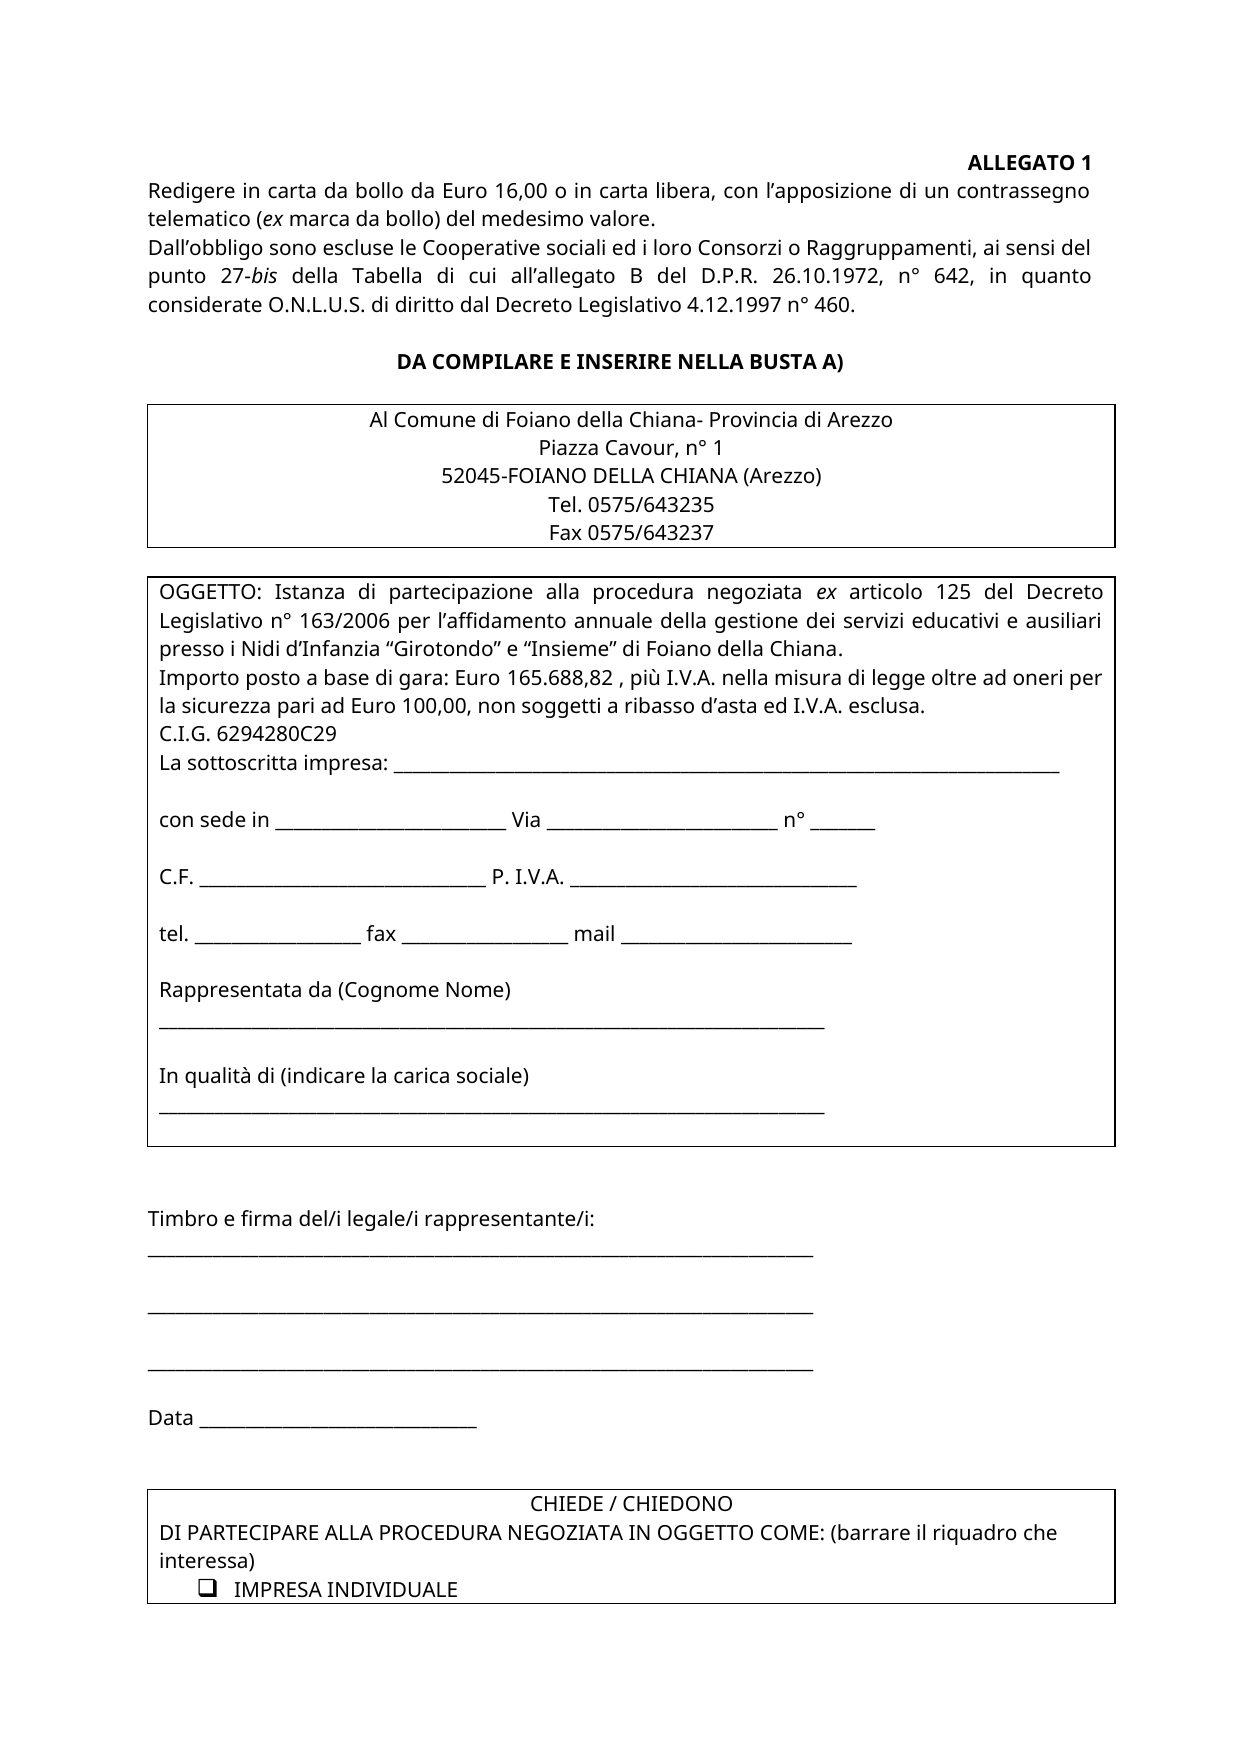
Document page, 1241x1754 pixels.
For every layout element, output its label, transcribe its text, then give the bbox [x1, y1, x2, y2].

table_header Al Comune di Foiano della Chiana- Provincia di Arezzo Piazza Cavour, n° 1 52045-FOIANO DELLA CHIANA (Arezzo) Tel. 0575/643235 Fax 0575/643237 [148, 405, 1114, 547]
text Redigere in carta da bollo da Euro 16,00 o in carta libera, con l’apposizione di un contrassegno telematico (ex marca da bollo) del medesimo valore. [148, 176, 1092, 233]
text Data ______________________________ [148, 1403, 1092, 1432]
text ________________________________________________________________________ [148, 1346, 1092, 1375]
text DA COMPILARE E INSERIRE NELLA BUSTA A) [148, 347, 1092, 375]
text ________________________________________________________________________ [148, 1232, 1092, 1261]
text ________________________________________________________________________ [148, 1289, 1092, 1318]
text ALLEGATO 1 [148, 148, 1092, 176]
table_header OGGETTO: Istanza di partecipazione alla procedura negoziata ex articolo 125 del Decreto Legislativo n° 163/2006 per l’affidamento annuale della gestione dei servizi educativi e ausiliari presso i Nidi d’Infanzia “Girotondo” e “Insieme” di Foiano della Chiana. Importo posto a base di gara: Euro 165.688,82 , più I.V.A. nella misura di legge oltre ad oneri per la sicurezza pari ad Euro 100,00, non soggetti a ribasso d’asta ed I.V.A. esclusa. C.I.G. 6294280C29 La sottoscritta impresa: ________________________________________________________________________ con sede in _________________________ Via _________________________ n° _______ C.F. _______________________________ P. I.V.A. _______________________________ tel. __________________ fax __________________ mail _________________________ Rappresentata da (Cognome Nome) ________________________________________________________________________ In qualità di (indicare la carica sociale) ________________________________________________________________________ [148, 578, 1114, 1146]
table_header CHIEDE / CHIEDONO DI PARTECIPARE ALLA PROCEDURA NEGOZIATA IN OGGETTO COME: (barrare il riquadro che interessa) IMPRESA INDIVIDUALE SOCIETA’ COMMERCIALE SOCIETA COOPERATIVA CONSORZIO FRA SOCIETA’ COOPERATIVE DI PRODUZIONE E LAVORO CONSORZIO TRA IMPRESE ARTIGIANE CONSORZIO STABILE CONSORZIO ORDINARIO IMPRESA MANDATARIA DI UN RAGGRUPPAMENTO TEMPORANEO DI CONCORRENTI OPERATORE ECONOMICO DI CUI ALL’ARTICOLO 34, LETTERA F/BIS, DEL CODICE A tal fine allega: n° ___ Modulo/i di DICHIARAZIONE SOSTITUTIVA-ALLEGATO 2) – ex articoli 46 e 47 del D.P.R. n° 445/2000; n° ___ Modulo/i di DICHIARAZIONE SOSTITUTIVA-ALLEGATO 2.1); n° ___ Modulo/i di DICHIARAZIONE SOSTITUTIVA-ALLEGATO 2.2); Copia del Documento Unificato di invito e dell’Allegato Tecnico firmati in ogni pagina per presa visione e incondizionata accettazione di tutte le condizioni e prescrizioni in essi contenute; Garanzie a corredo dell’offerta: cauzione provvisoria per un importo pari a Euro _____________); Copia certificazione di sistema di qualità conforme alle norme europee della serie UNI EN ISO 9000; Garanzie a corredo dell’offerta: dichiarazione d’impegno da parte del fidejussore come indicato agli articoli 75, comma 8, e 113 del Codice, a rilasciare la garanzia fideiussoria definitiva per l’esecuzione del contratto, qualora l’offerente risultasse aggiudicatario; Due dichiarazioni rilasciate da istituti bancari o intermediari autorizzati. Dichiara di aver effettuato il versamento, allegando copia originale o fotocopia dello stesso corredata da dichiarazione di autenticità, della somma di Euro 20,00 dovuta a titolo di contribuzione per il funzionamento dell’Autorità per la Vigilanza sui Contratti Pubblici di lavori, servizi e forniture. Eventuali comunicazioni dovranno essere inviate a: Ditta ___________________________________________ Sig./a ___________________ Via _________________________________ Città ______________________ Cap. _____ Fax n°_________________________________ Tel. n° ____________________________ In caso di R.T.I. deve essere compilato lo spazio riservato indicato nelle pagine seguenti. In caso di Consorzi deve essere compilato lo spazio riservato indicato nelle pagine seguenti [148, 1490, 1114, 1603]
text Timbro e firma del/i legale/i rappresentante/i: [148, 1204, 1092, 1232]
text Dall’obbligo sono escluse le Cooperative sociali ed i loro Consorzi o Raggruppamenti, ai sensi del punto 27-bis della Tabella di cui all’allegato B del D.P.R. 26.10.1972, n° 642, in quanto considerate O.N.L.U.S. di diritto dal Decreto Legislativo 4.12.1997 n° 460. [148, 233, 1092, 318]
